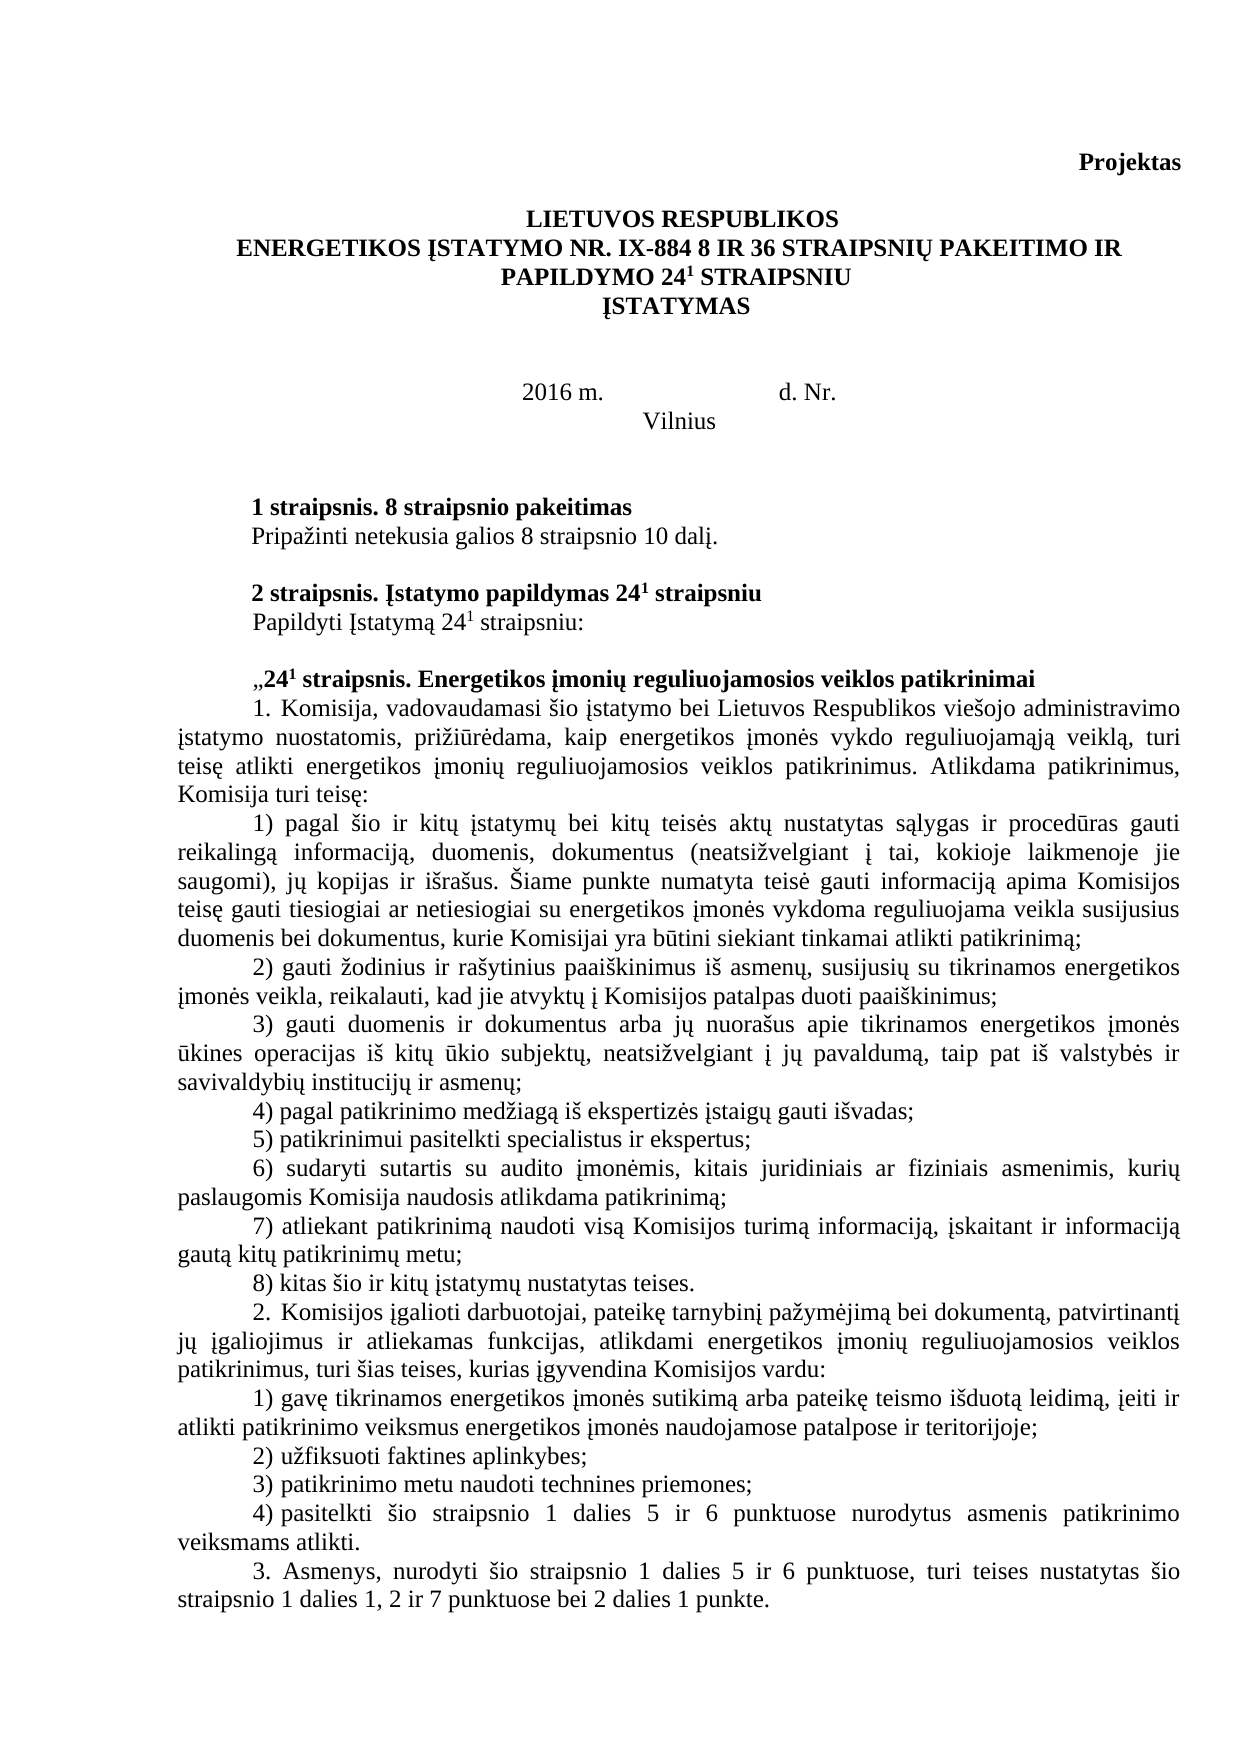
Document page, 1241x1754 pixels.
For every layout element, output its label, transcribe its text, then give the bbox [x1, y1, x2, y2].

text 4) pasitelkti šio straipsnio 1 dalies 5 ir 6 punktuose nurodytus asmenis patikrinimo veiksmams atlikti. [177, 1498, 1181, 1556]
text 3) patikrinimo metu naudoti technines priemones; [177, 1469, 1181, 1498]
text 2) užfiksuoti faktines aplinkybes; [177, 1441, 1181, 1469]
text 2016 m. d. Nr. [177, 377, 1181, 406]
text 2) gauti žodinius ir rašytinius paaiškinimus iš asmenų, susijusių su tikrinamos energetikos įmonės veikla, reikalauti, kad jie atvyktų į Komisijos patalpas duoti paaiškinimus; [177, 952, 1181, 1009]
text Projektas [927, 147, 1181, 176]
text 4) pagal patikrinimo medžiagą iš ekspertizės įstaigų gauti išvadas; [177, 1096, 1181, 1124]
text 1. Komisija, vadovaudamasi šio įstatymo bei Lietuvos Respublikos viešojo administravimo įstatymo nuostatomis, prižiūrėdama, kaip energetikos įmonės vykdo reguliuojamąją veiklą, turi teisę atlikti energetikos įmonių reguliuojamosios veiklos patikrinimus. Atlikdama patikrinimus, Komisija turi teisę: [177, 693, 1181, 808]
text 5) patikrinimui pasitelkti specialistus ir ekspertus; [177, 1124, 1181, 1153]
text 2. Komisijos įgalioti darbuotojai, pateikę tarnybinį pažymėjimą bei dokumentą, patvirtinantį jų įgaliojimus ir atliekamas funkcijas, atlikdami energetikos įmonių reguliuojamosios veiklos patikrinimus, turi šias teises, kurias įgyvendina Komisijos vardu: [177, 1297, 1181, 1383]
text 8) kitas šio ir kitų įstatymų nustatytas teises. [177, 1268, 1181, 1297]
text Pripažinti netekusia galios 8 straipsnio 10 dalį. [177, 521, 1181, 549]
text LIETUVOS RESPUBLIKOS [177, 204, 1181, 233]
text 7) atliekant patikrinimą naudoti visą Komisijos turimą informaciją, įskaitant ir informaciją gautą kitų patikrinimų metu; [177, 1211, 1181, 1268]
text ENERGETIKOS ĮSTATYMO NR. IX-884 8 IR 36 STRAIPSNIŲ PAKEITIMO IR PAPILDYMO 241 STRAIPSNIU ĮSTATYMAS [177, 233, 1181, 319]
text „241 straipsnis. Energetikos įmonių reguliuojamosios veiklos patikrinimai [177, 664, 1181, 693]
text 3. Asmenys, nurodyti šio straipsnio 1 dalies 5 ir 6 punktuose, turi teises nustatytas šio straipsnio 1 dalies 1, 2 ir 7 punktuose bei 2 dalies 1 punkte. [177, 1556, 1181, 1613]
text 2 straipsnis. Įstatymo papildymas 241 straipsniu [177, 578, 1181, 607]
text 1) gavę tikrinamos energetikos įmonės sutikimą arba pateikę teismo išduotą leidimą, įeiti ir atlikti patikrinimo veiksmus energetikos įmonės naudojamose patalpose ir teritorijoje; [177, 1383, 1181, 1441]
text 6) sudaryti sutartis su audito įmonėmis, kitais juridiniais ar fiziniais asmenimis, kurių paslaugomis Komisija naudosis atlikdama patikrinimą; [177, 1153, 1181, 1211]
text Papildyti Įstatymą 241 straipsniu: [177, 607, 1181, 636]
text Vilnius [177, 406, 1181, 434]
text 3) gauti duomenis ir dokumentus arba jų nuorašus apie tikrinamos energetikos įmonės ūkines operacijas iš kitų ūkio subjektų, neatsižvelgiant į jų pavaldumą, taip pat iš valstybės ir savivaldybių institucijų ir asmenų; [177, 1009, 1181, 1096]
text 1) pagal šio ir kitų įstatymų bei kitų teisės aktų nustatytas sąlygas ir procedūras gauti reikalingą informaciją, duomenis, dokumentus (neatsižvelgiant į tai, kokioje laikmenoje jie saugomi), jų kopijas ir išrašus. Šiame punkte numatyta teisė gauti informaciją apima Komisijos teisę gauti tiesiogiai ar netiesiogiai su energetikos įmonės vykdoma reguliuojama veikla susijusius duomenis bei dokumentus, kurie Komisijai yra būtini siekiant tinkamai atlikti patikrinimą; [177, 808, 1181, 952]
text 1 straipsnis. 8 straipsnio pakeitimas [177, 492, 1181, 521]
